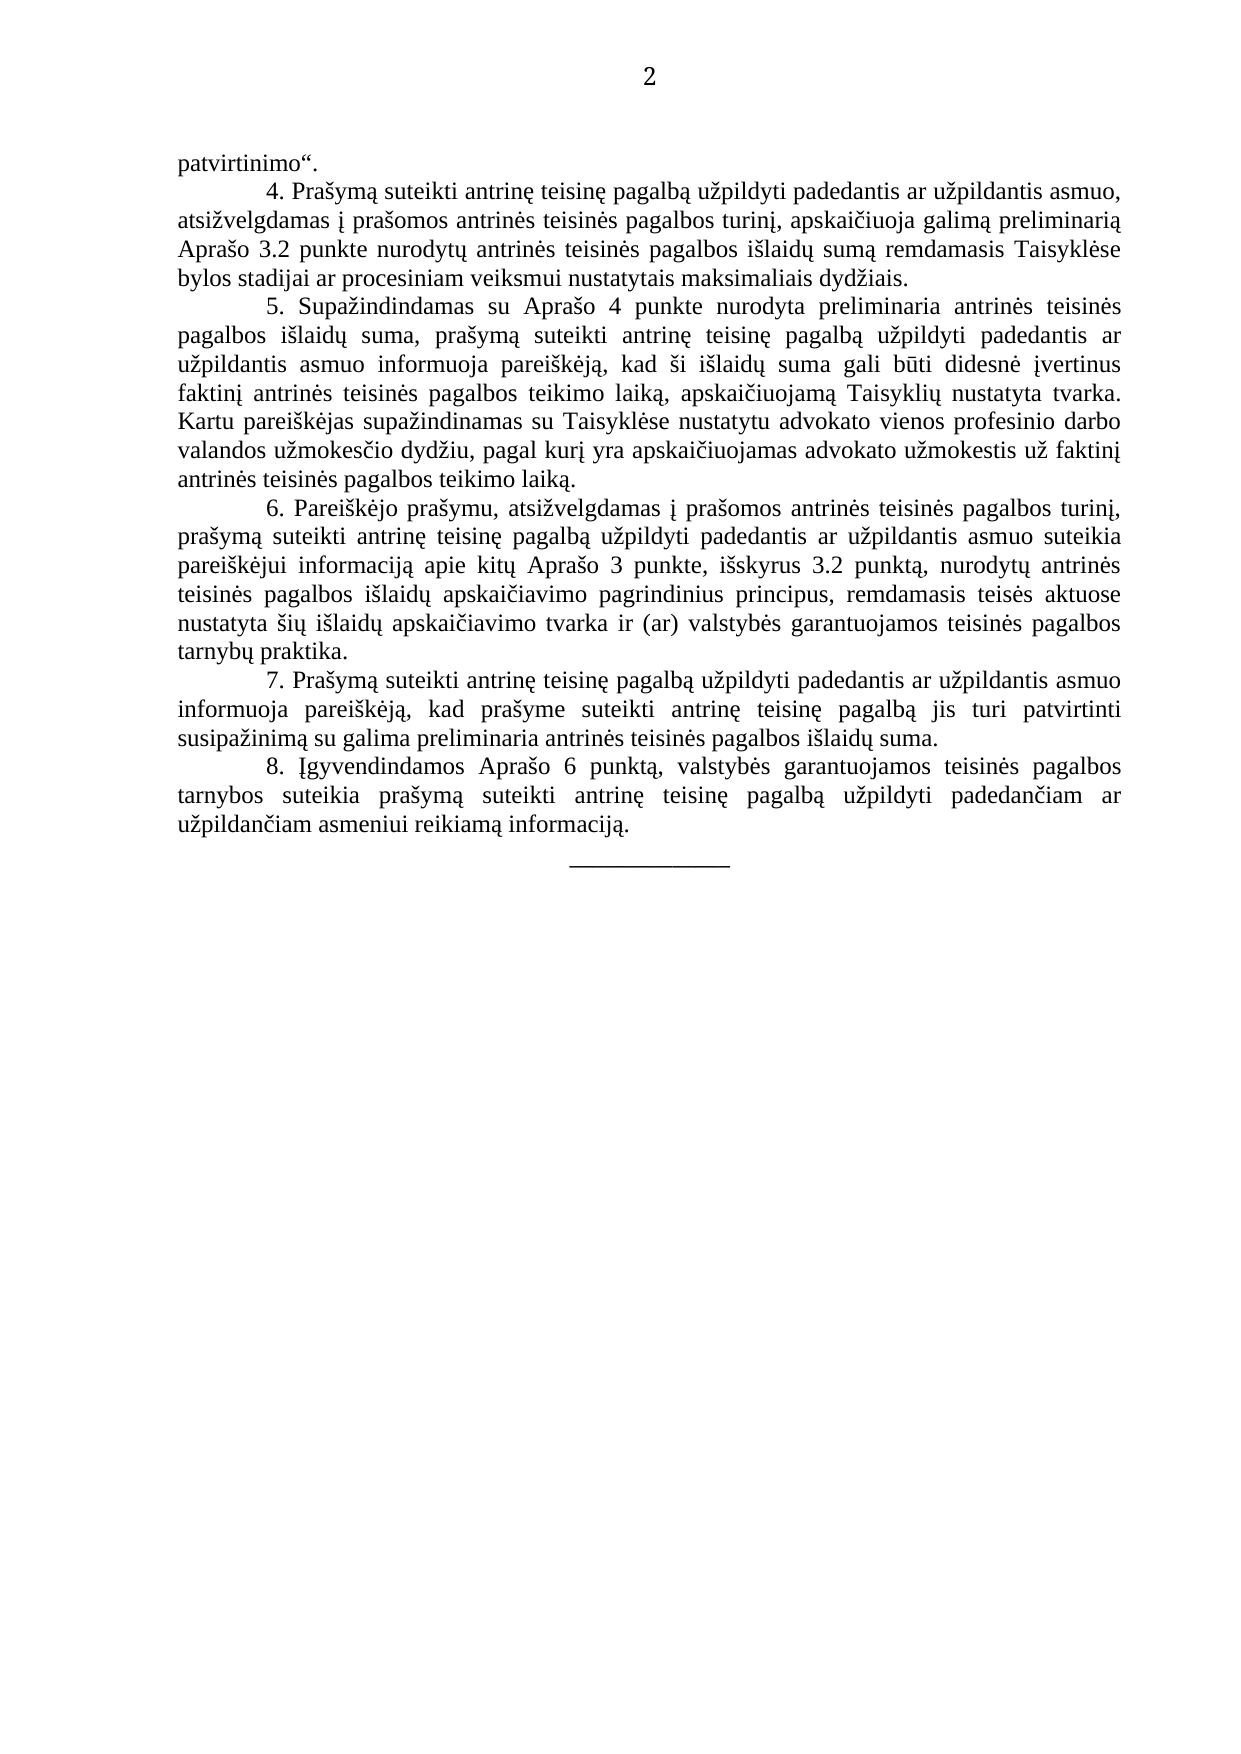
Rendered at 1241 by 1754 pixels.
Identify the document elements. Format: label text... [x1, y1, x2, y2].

text 7. Prašymą suteikti antrinę teisinę pagalbą užpildyti padedantis ar užpildantis asmuo informuoja pareiškėją, kad prašyme suteikti antrinę teisinę pagalbą jis turi patvirtinti susipažinimą su galima preliminaria antrinės teisinės pagalbos išlaidų suma. [177, 665, 1122, 751]
text patvirtinimo“. [177, 148, 1122, 176]
text 8. Įgyvendindamos Aprašo 6 punktą, valstybės garantuojamos teisinės pagalbos tarnybos suteikia prašymą suteikti antrinę teisinę pagalbą užpildyti padedančiam ar užpildančiam asmeniui reikiamą informaciją. [177, 751, 1122, 838]
text 4. Prašymą suteikti antrinę teisinę pagalbą užpildyti padedantis ar užpildantis asmuo, atsižvelgdamas į prašomos antrinės teisinės pagalbos turinį, apskaičiuoja galimą preliminarią Aprašo 3.2 punkte nurodytų antrinės teisinės pagalbos išlaidų sumą remdamasis Taisyklėse bylos stadijai ar procesiniam veiksmui nustatytais maksimaliais dydžiais. [177, 176, 1122, 291]
text ______________ [177, 838, 1122, 872]
text 6. Pareiškėjo prašymu, atsižvelgdamas į prašomos antrinės teisinės pagalbos turinį, prašymą suteikti antrinę teisinę pagalbą užpildyti padedantis ar užpildantis asmuo suteikia pareiškėjui informaciją apie kitų Aprašo 3 punkte, išskyrus 3.2 punktą, nurodytų antrinės teisinės pagalbos išlaidų apskaičiavimo pagrindinius principus, remdamasis teisės aktuose nustatyta šių išlaidų apskaičiavimo tvarka ir (ar) valstybės garantuojamos teisinės pagalbos tarnybų praktika. [177, 493, 1122, 665]
text 5. Supažindindamas su Aprašo 4 punkte nurodyta preliminaria antrinės teisinės pagalbos išlaidų suma, prašymą suteikti antrinę teisinę pagalbą užpildyti padedantis ar užpildantis asmuo informuoja pareiškėją, kad ši išlaidų suma gali būti didesnė įvertinus faktinį antrinės teisinės pagalbos teikimo laiką, apskaičiuojamą Taisyklių nustatyta tvarka. Kartu pareiškėjas supažindinamas su Taisyklėse nustatytu advokato vienos profesinio darbo valandos užmokesčio dydžiu, pagal kurį yra apskaičiuojamas advokato užmokestis už faktinį antrinės teisinės pagalbos teikimo laiką. [177, 291, 1122, 493]
